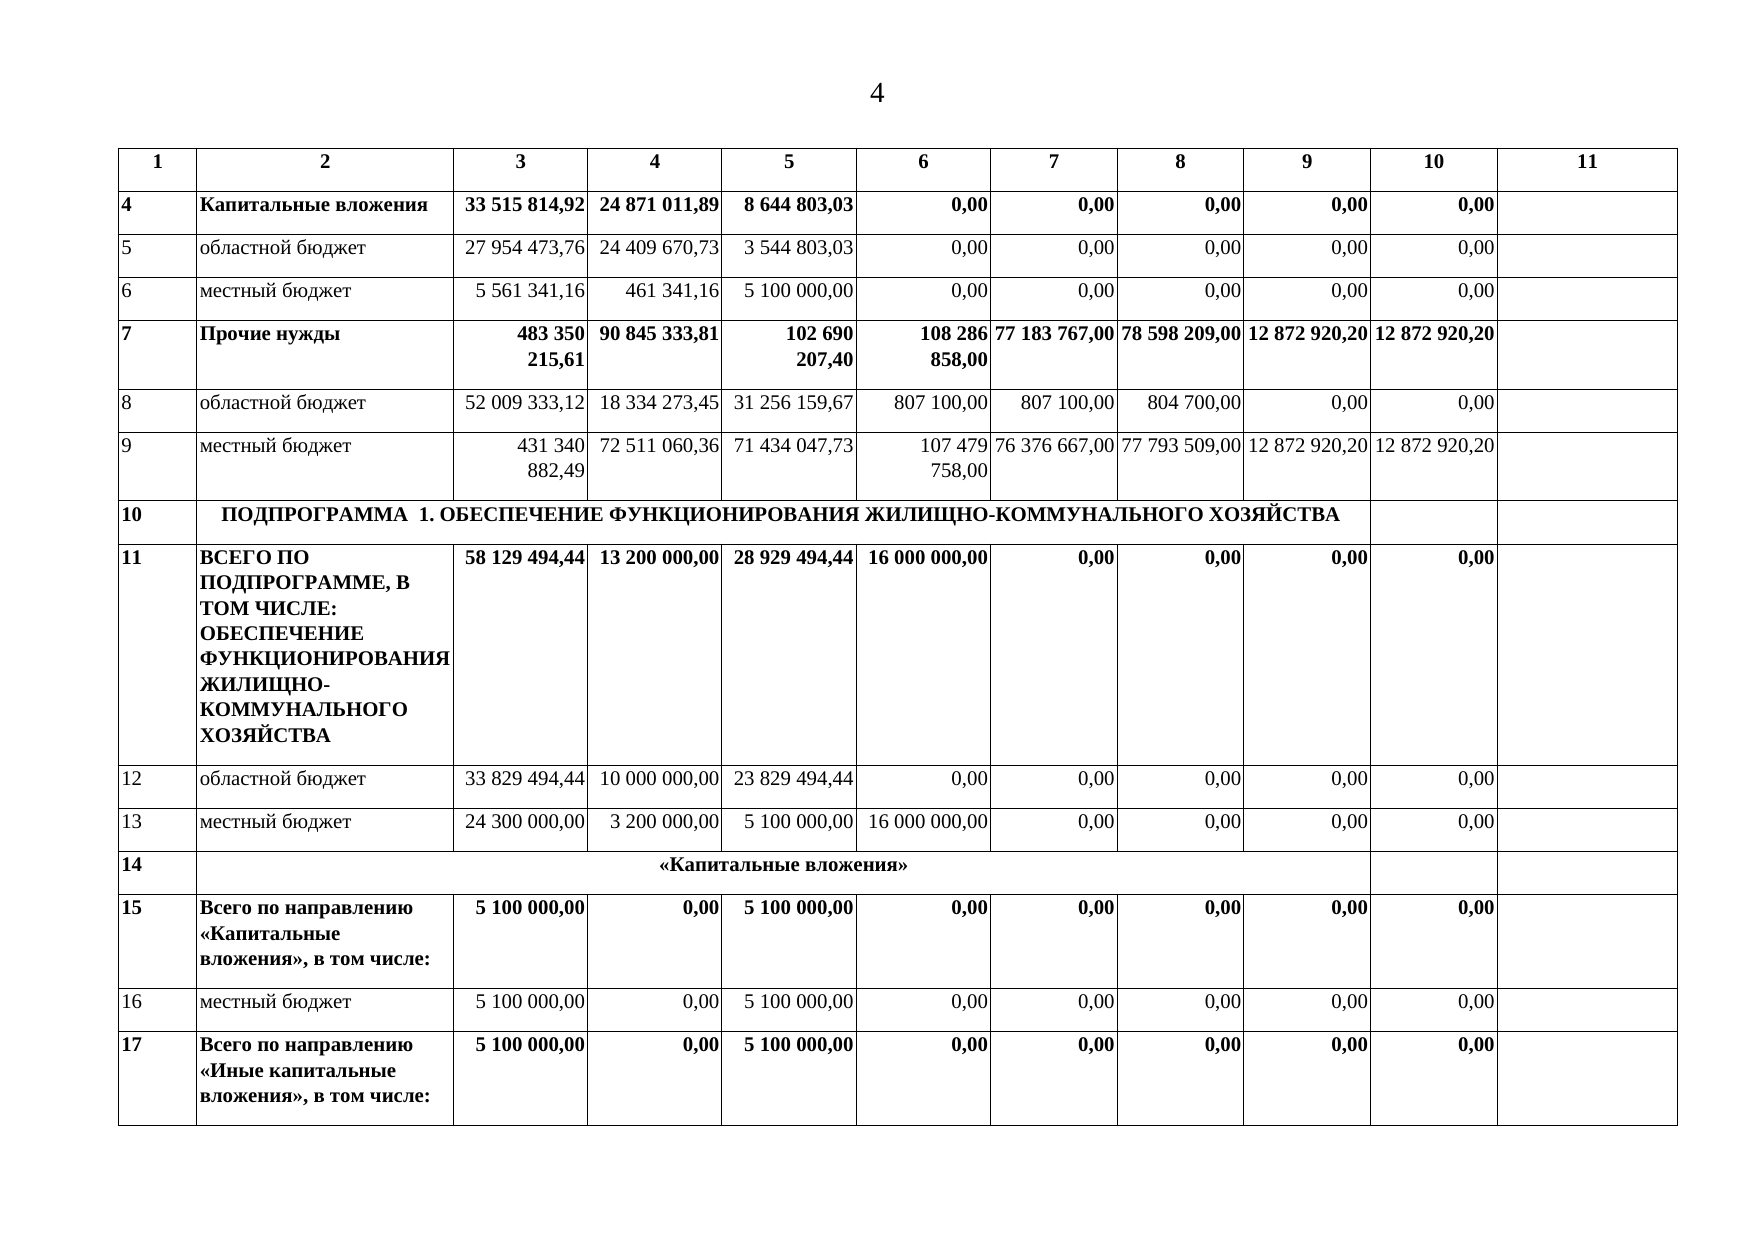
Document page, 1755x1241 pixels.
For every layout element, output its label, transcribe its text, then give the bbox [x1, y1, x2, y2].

table_cell областной бюджет [197, 235, 453, 277]
table_cell [1498, 192, 1677, 234]
table_cell 58 129 494,44 [454, 545, 587, 764]
table_cell 33 829 494,44 [454, 766, 587, 808]
table_cell 27 954 473,76 [454, 235, 587, 277]
table_cell [1371, 852, 1497, 894]
table_cell 16 000 000,00 [857, 545, 990, 764]
table_cell [1498, 809, 1677, 851]
table_cell 77 793 509,00 [1118, 433, 1243, 500]
table_cell 0,00 [1118, 278, 1243, 320]
table_cell 12 [119, 766, 196, 808]
table_cell 0,00 [991, 989, 1117, 1031]
table_cell 23 829 494,44 [722, 766, 856, 808]
table_header 5 [722, 149, 856, 191]
table_cell 5 100 000,00 [454, 989, 587, 1031]
table_cell 0,00 [857, 989, 990, 1031]
table_cell 5 100 000,00 [722, 895, 856, 988]
table_cell местный бюджет [197, 989, 453, 1031]
table_cell 0,00 [1118, 192, 1243, 234]
table_cell 807 100,00 [991, 390, 1117, 432]
table_cell 0,00 [991, 766, 1117, 808]
table_cell 0,00 [588, 989, 721, 1031]
table_cell 0,00 [1371, 235, 1497, 277]
table_cell [1498, 895, 1677, 988]
table_cell 5 100 000,00 [454, 895, 587, 988]
table_cell [1498, 321, 1677, 389]
table_cell 13 [119, 809, 196, 851]
table_cell 0,00 [1244, 989, 1370, 1031]
table_cell 15 [119, 895, 196, 988]
table_cell 804 700,00 [1118, 390, 1243, 432]
table_cell 72 511 060,36 [588, 433, 721, 500]
table_cell 461 341,16 [588, 278, 721, 320]
table_cell 0,00 [1244, 809, 1370, 851]
table_cell [1498, 1032, 1677, 1125]
table_cell 16 000 000,00 [857, 809, 990, 851]
table_cell Всего по направлению «Иные капитальные вложения», в том числе: [197, 1032, 453, 1125]
table_header 6 [857, 149, 990, 191]
table_cell 78 598 209,00 [1118, 321, 1243, 389]
table_cell 5 [119, 235, 196, 277]
table_cell 0,00 [991, 895, 1117, 988]
table_cell 28 929 494,44 [722, 545, 856, 764]
table_cell 0,00 [857, 235, 990, 277]
table_cell 3 544 803,03 [722, 235, 856, 277]
table_cell 0,00 [1244, 390, 1370, 432]
table_cell 0,00 [1118, 545, 1243, 764]
table_cell 0,00 [857, 1032, 990, 1125]
table_cell Всего по направлению «Капитальные вложения», в том числе: [197, 895, 453, 988]
table_cell 0,00 [991, 545, 1117, 764]
table_cell 0,00 [1244, 1032, 1370, 1125]
table_cell 8 [119, 390, 196, 432]
table_cell 0,00 [1244, 766, 1370, 808]
table_cell [1498, 433, 1677, 500]
table_cell 0,00 [1118, 235, 1243, 277]
table_cell [1498, 989, 1677, 1031]
table_cell 3 200 000,00 [588, 809, 721, 851]
table_cell 0,00 [1371, 192, 1497, 234]
table_cell местный бюджет [197, 278, 453, 320]
table_cell 0,00 [991, 192, 1117, 234]
table_cell 14 [119, 852, 196, 894]
table_cell 0,00 [1244, 278, 1370, 320]
table_cell 4 [119, 192, 196, 234]
table_cell местный бюджет [197, 809, 453, 851]
table_cell 33 515 814,92 [454, 192, 587, 234]
table_cell 12 872 920,20 [1371, 433, 1497, 500]
table_cell 52 009 333,12 [454, 390, 587, 432]
table_cell 0,00 [991, 1032, 1117, 1125]
table_cell 0,00 [1371, 545, 1497, 764]
table_cell 24 871 011,89 [588, 192, 721, 234]
table_header 10 [1371, 149, 1497, 191]
table_cell 5 100 000,00 [454, 1032, 587, 1125]
table_cell 0,00 [1371, 766, 1497, 808]
table_cell 12 872 920,20 [1244, 433, 1370, 500]
table_header 4 [588, 149, 721, 191]
table_cell 10 [119, 501, 196, 543]
table_cell 0,00 [1118, 766, 1243, 808]
table_cell 0,00 [857, 766, 990, 808]
table_cell 108 286 858,00 [857, 321, 990, 389]
table_cell Капитальные вложения [197, 192, 453, 234]
table_cell [1498, 278, 1677, 320]
table_cell 431 340 882,49 [454, 433, 587, 500]
table_cell 76 376 667,00 [991, 433, 1117, 500]
table_cell 24 409 670,73 [588, 235, 721, 277]
table_cell 17 [119, 1032, 196, 1125]
table_cell 0,00 [857, 895, 990, 988]
table_cell 0,00 [857, 278, 990, 320]
table_cell 5 100 000,00 [722, 1032, 856, 1125]
table_header 8 [1118, 149, 1243, 191]
table_cell 0,00 [1371, 895, 1497, 988]
table_header 3 [454, 149, 587, 191]
table_cell 0,00 [1118, 989, 1243, 1031]
table_header 1 [119, 149, 196, 191]
table_cell 16 [119, 989, 196, 1031]
table_header 2 [197, 149, 453, 191]
table_cell [1498, 545, 1677, 764]
table_cell 71 434 047,73 [722, 433, 856, 500]
table_cell 24 300 000,00 [454, 809, 587, 851]
table_cell 90 845 333,81 [588, 321, 721, 389]
table_cell ВСЕГО ПО ПОДПРОГРАММЕ, В ТОМ ЧИСЛЕ: ОБЕСПЕЧЕНИЕ ФУНКЦИОНИРОВАНИЯ ЖИЛИЩНО-КОММУНАЛЬНОГО ХОЗЯЙСТВА [197, 545, 453, 764]
table_cell «Капитальные вложения» [197, 852, 1370, 894]
table_cell 0,00 [1371, 278, 1497, 320]
table_header 11 [1498, 149, 1677, 191]
table_cell 0,00 [1371, 809, 1497, 851]
table_cell [1371, 501, 1497, 543]
table_cell 0,00 [1244, 192, 1370, 234]
table_cell 5 100 000,00 [722, 989, 856, 1031]
table_cell 5 100 000,00 [722, 809, 856, 851]
table_cell 0,00 [588, 1032, 721, 1125]
table_cell 483 350 215,61 [454, 321, 587, 389]
table_cell [1498, 501, 1677, 543]
table_cell Прочие нужды [197, 321, 453, 389]
table_cell 5 100 000,00 [722, 278, 856, 320]
table_cell [1498, 766, 1677, 808]
table_cell 0,00 [588, 895, 721, 988]
table_cell областной бюджет [197, 766, 453, 808]
table_header 9 [1244, 149, 1370, 191]
table_cell 77 183 767,00 [991, 321, 1117, 389]
table_cell 6 [119, 278, 196, 320]
table_cell 0,00 [1118, 1032, 1243, 1125]
table_cell 11 [119, 545, 196, 764]
table_cell 0,00 [1371, 1032, 1497, 1125]
table_cell 12 872 920,20 [1244, 321, 1370, 389]
table_cell 9 [119, 433, 196, 500]
table_cell 18 334 273,45 [588, 390, 721, 432]
table_cell 0,00 [1118, 809, 1243, 851]
table_cell ПОДПРОГРАММА 1. ОБЕСПЕЧЕНИЕ ФУНКЦИОНИРОВАНИЯ ЖИЛИЩНО-КОММУНАЛЬНОГО ХОЗЯЙСТВА [197, 501, 1370, 543]
table_cell [1498, 390, 1677, 432]
table_cell 0,00 [991, 809, 1117, 851]
table_cell [1498, 852, 1677, 894]
table_cell местный бюджет [197, 433, 453, 500]
table_cell 102 690 207,40 [722, 321, 856, 389]
table_cell 12 872 920,20 [1371, 321, 1497, 389]
table_cell 5 561 341,16 [454, 278, 587, 320]
table_cell 10 000 000,00 [588, 766, 721, 808]
table_cell 13 200 000,00 [588, 545, 721, 764]
table_cell 7 [119, 321, 196, 389]
table_cell 0,00 [1118, 895, 1243, 988]
table_cell 0,00 [857, 192, 990, 234]
table_cell 807 100,00 [857, 390, 990, 432]
table_cell 0,00 [1244, 235, 1370, 277]
table_cell 0,00 [1371, 390, 1497, 432]
table_cell областной бюджет [197, 390, 453, 432]
table_cell 8 644 803,03 [722, 192, 856, 234]
table_cell 0,00 [1371, 989, 1497, 1031]
table_cell 0,00 [1244, 545, 1370, 764]
table_cell [1498, 235, 1677, 277]
table_cell 0,00 [991, 235, 1117, 277]
table_cell 31 256 159,67 [722, 390, 856, 432]
table_cell 0,00 [1244, 895, 1370, 988]
table_header 7 [991, 149, 1117, 191]
table_cell 0,00 [991, 278, 1117, 320]
table_cell 107 479 758,00 [857, 433, 990, 500]
